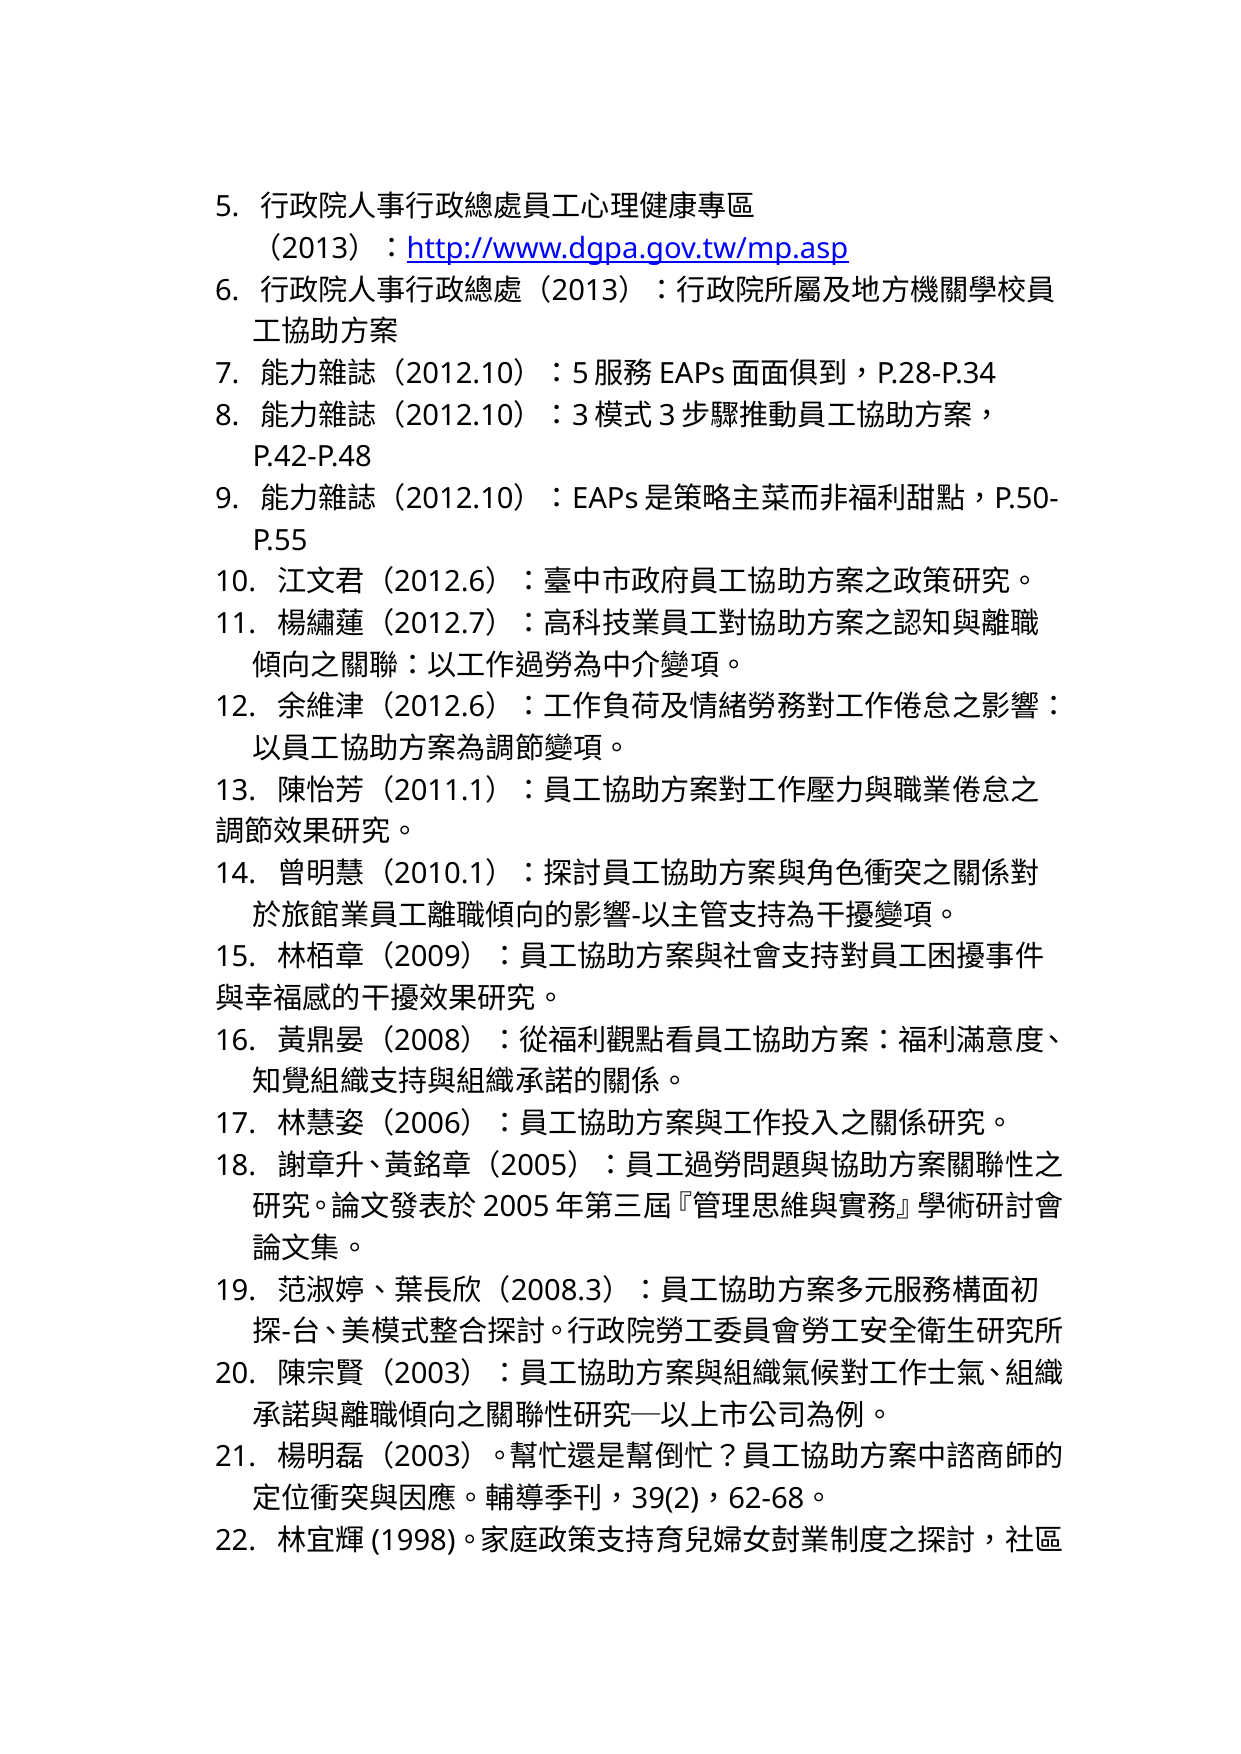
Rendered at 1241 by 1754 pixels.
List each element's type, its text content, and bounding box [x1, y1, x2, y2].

list 陳宗賢（2003）：員工協助方案與組織氣候對工作士氣、組織承諾與離職傾向之關聯性研究─以上市公司為例。 [215, 1350, 1063, 1433]
list 陳怡芳（2011.1）：員工協助方案對工作壓力與職業倦怠之調節效果研究。 [215, 767, 1063, 850]
list 能力雜誌（2012.10）：EAPs是策略主菜而非福利甜點，P.50-P.55 [215, 475, 1063, 558]
list 黃鼎晏（2008）：從福利觀點看員工協助方案：福利滿意度、知覺組織支持與組織承諾的關係。 [215, 1017, 1063, 1100]
list 能力雜誌（2012.10）：5服務EAPs面面俱到，P.28-P.34 [215, 350, 1063, 392]
list 林栢章（2009）：員工協助方案與社會支持對員工困擾事件與幸福感的干擾效果研究。 [215, 933, 1063, 1017]
list 謝章升、黃銘章（2005）：員工過勞問題與協助方案關聯性之研究。論文發表於2005年第三屆『管理思維與實務』學術研討會論文集。 [215, 1142, 1063, 1267]
list 余維津（2012.6）：工作負荷及情緒勞務對工作倦怠之影響：以員工協助方案為調節變項。 [215, 683, 1063, 767]
list 范淑婷、葉長欣（2008.3）：員工協助方案多元服務構面初探-台、美模式整合探討。行政院勞工委員會勞工安全衛生研究所。 [215, 1267, 1063, 1350]
list 曾明慧（2010.1）：探討員工協助方案與角色衝突之關係對於旅館業員工離職傾向的影響-以主管支持為干擾變項。 [215, 850, 1063, 933]
list 能力雜誌（2012.10）：3模式3步驟推動員工協助方案，P.42-P.48 [215, 392, 1063, 475]
list 行政院人事行政總處員工心理健康專區（2013）：http://www.dgpa.gov.tw/mp.asp [215, 183, 1063, 267]
list 林宜輝 (1998)。家庭政策支持育兒婦女尌業制度之探討，社區 [215, 1517, 1063, 1558]
list 江文君（2012.6）：臺中市政府員工協助方案之政策研究。 [215, 558, 1063, 600]
list 楊明磊（2003）。幫忙還是幫倒忙？員工協助方案中諮商師的定位衝突與因應。輔導季刊，39(2)，62-68。 [215, 1433, 1063, 1517]
list 行政院人事行政總處（2013）：行政院所屬及地方機關學校員工協助方案 [215, 267, 1063, 350]
list 林慧姿（2006）：員工協助方案與工作投入之關係研究。 [215, 1100, 1063, 1142]
list 楊繡蓮（2012.7）：高科技業員工對協助方案之認知與離職傾向之關聯：以工作過勞為中介變項。 [215, 600, 1063, 683]
